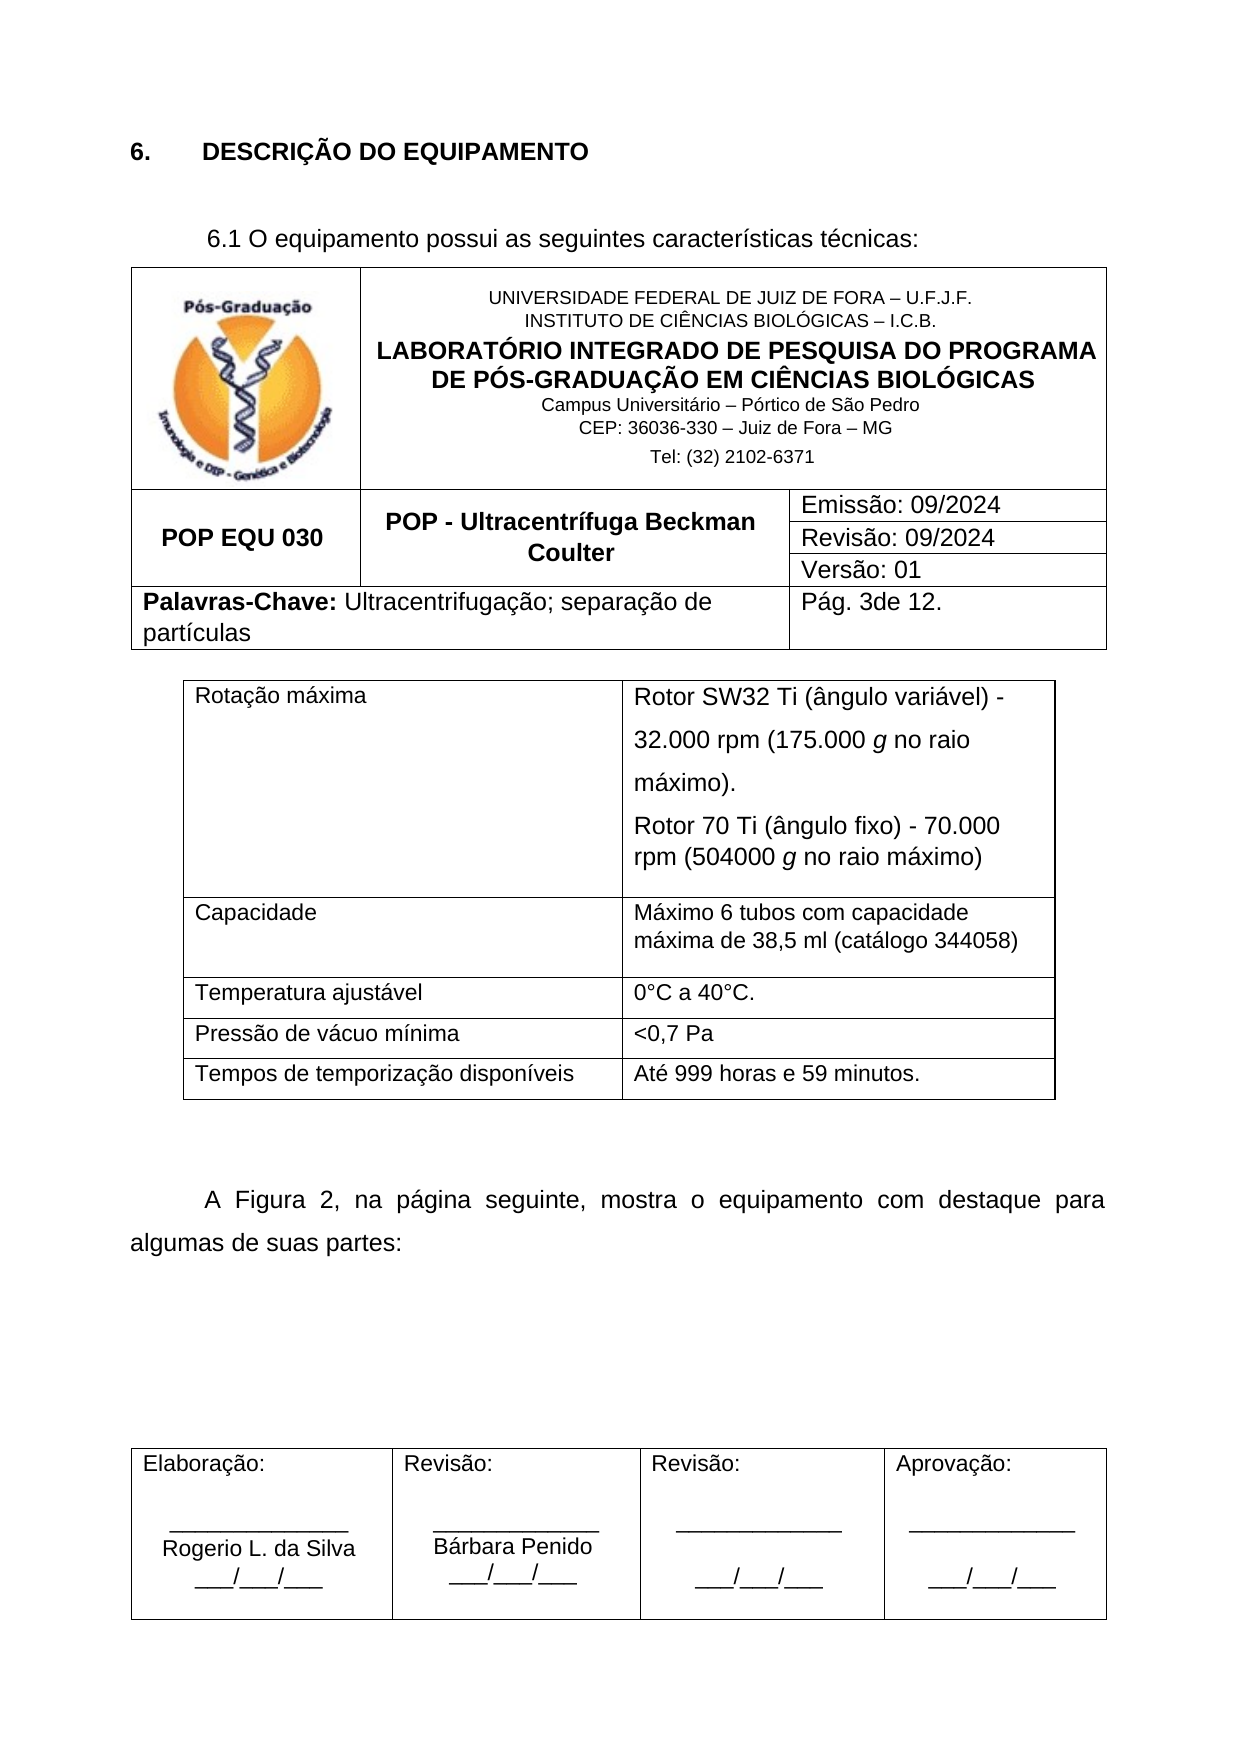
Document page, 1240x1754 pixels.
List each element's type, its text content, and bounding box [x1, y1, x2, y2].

text 6.1 O equipamento possui as seguintes características técnicas: [207, 223, 1107, 252]
table_cell Capacidade [184, 898, 622, 977]
table_cell Revisão: 09/2024 [790, 522, 1106, 553]
table_cell Pág. 3de 12. [790, 587, 1106, 648]
table_cell Versão: 01 [790, 554, 1106, 586]
table_cell Emissão: 09/2024 [790, 490, 1106, 521]
table_cell POP EQU 030 [132, 490, 360, 586]
table_cell Palavras-Chave: Ultracentrifugação; separação de partículas [132, 587, 789, 648]
table_cell Máximo 6 tubos com capacidade máxima de 38,5 ml (catálogo 344058) [623, 898, 1054, 977]
table_cell Até 999 horas e 59 minutos. [623, 1059, 1054, 1099]
table_header Rotação máxima [184, 681, 622, 897]
text A Figura 2, na página seguinte, mostra o equipamento com destaque para algumas de suas partes: [130, 1185, 1107, 1257]
table_cell POP - Ultracentrífuga Beckman Coulter [361, 490, 789, 586]
table_cell 0°C a 40°C. [623, 978, 1054, 1018]
table_header Rotor SW32 Ti (ângulo variável) - 32.000 rpm (175.000 g no raio máximo). Rotor 70 Ti (ângulo fixo) - 70.000 rpm (504000 g no raio máximo) [623, 681, 1054, 897]
table_cell Temperatura ajustável [184, 978, 622, 1018]
table_cell <0,7 Pa [623, 1019, 1054, 1058]
subtitle 6. DESCRIÇÃO DO EQUIPAMENTO [130, 136, 1107, 165]
table_cell Tempos de temporização disponíveis [184, 1059, 622, 1099]
table_cell Pressão de vácuo mínima [184, 1019, 622, 1058]
table_header [132, 268, 360, 489]
table_header UNIVERSIDADE FEDERAL DE JUIZ DE FORA – U.F.J.F. INSTITUTO DE CIÊNCIAS BIOLÓGICAS – I.C.B. LABORATÓRIO INTEGRADO DE PESQUISA DO PROGRAMA DE PÓS-GRADUAÇÃO EM CIÊNCIAS BIOLÓGICAS Campus Universitário – Pórtico de São Pedro CEP: 36036-330 – Juiz de Fora – MG Tel: (32) 2102-6371 [361, 268, 1106, 489]
